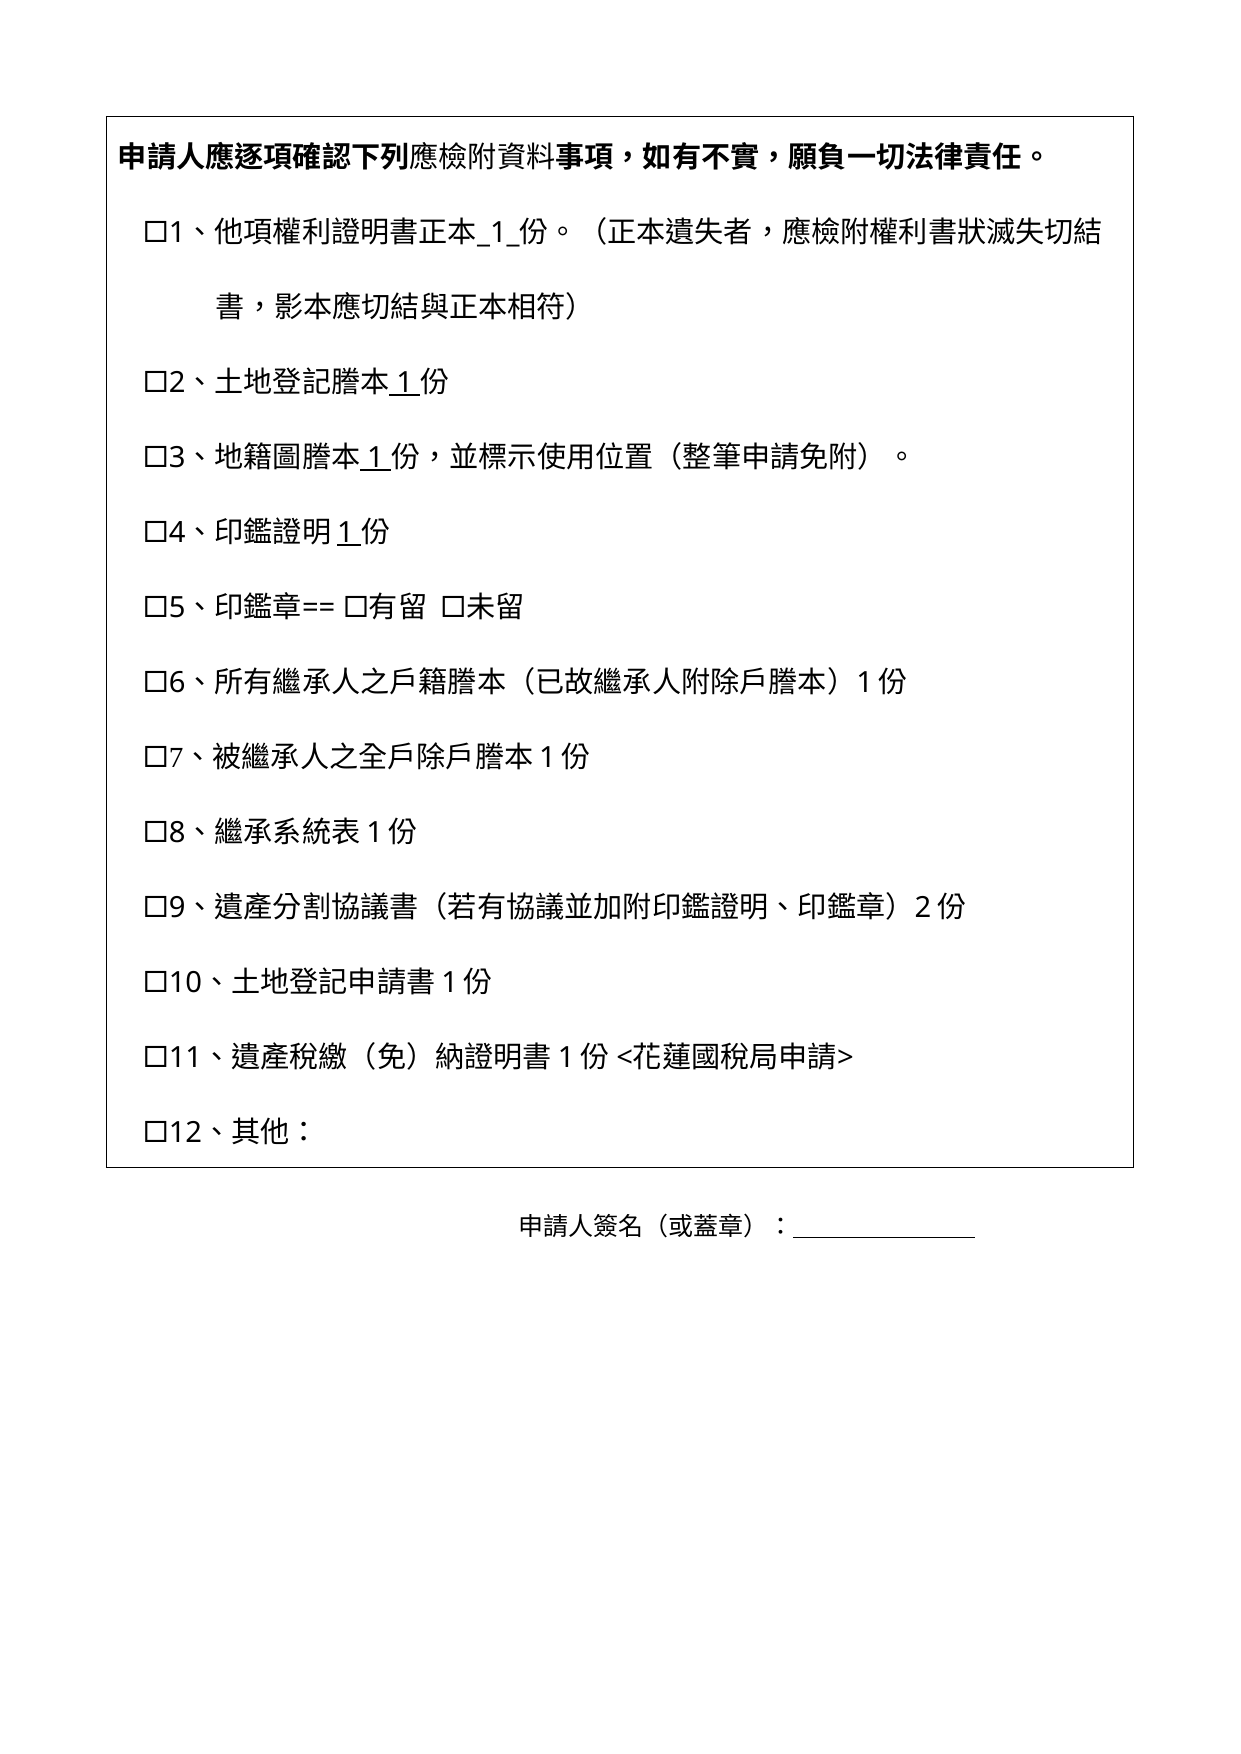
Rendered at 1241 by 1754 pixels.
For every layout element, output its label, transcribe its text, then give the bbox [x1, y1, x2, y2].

table_cell 申請人應逐項確認下列應檢附資料事項，如有不實，願負一切法律責任。 1、他項權利證明書正本_1_份。（正本遺失者，應檢附權利書狀滅失切結書，影本應切結與正本相符） 2、土地登記謄本 1 份 3、地籍圖謄本 1 份，並標示使用位置（整筆申請免附）。 4、印鑑證明1 份 5、印鑑章== 有留 未留 6、所有繼承人之戶籍謄本（已故繼承人附除戶謄本）1份 7、被繼承人之全戶除戶謄本1份 8、繼承系統表1份 9、遺產分割協議書（若有協議並加附印鑑證明、印鑑章）2份 10、土地登記申請書1份 11、遺產稅繳（免）納證明書1份 <花蓮國稅局申請> 12、其他： [107, 117, 1133, 1167]
text 申請人簽名（或蓋章）： [443, 1205, 1122, 1243]
